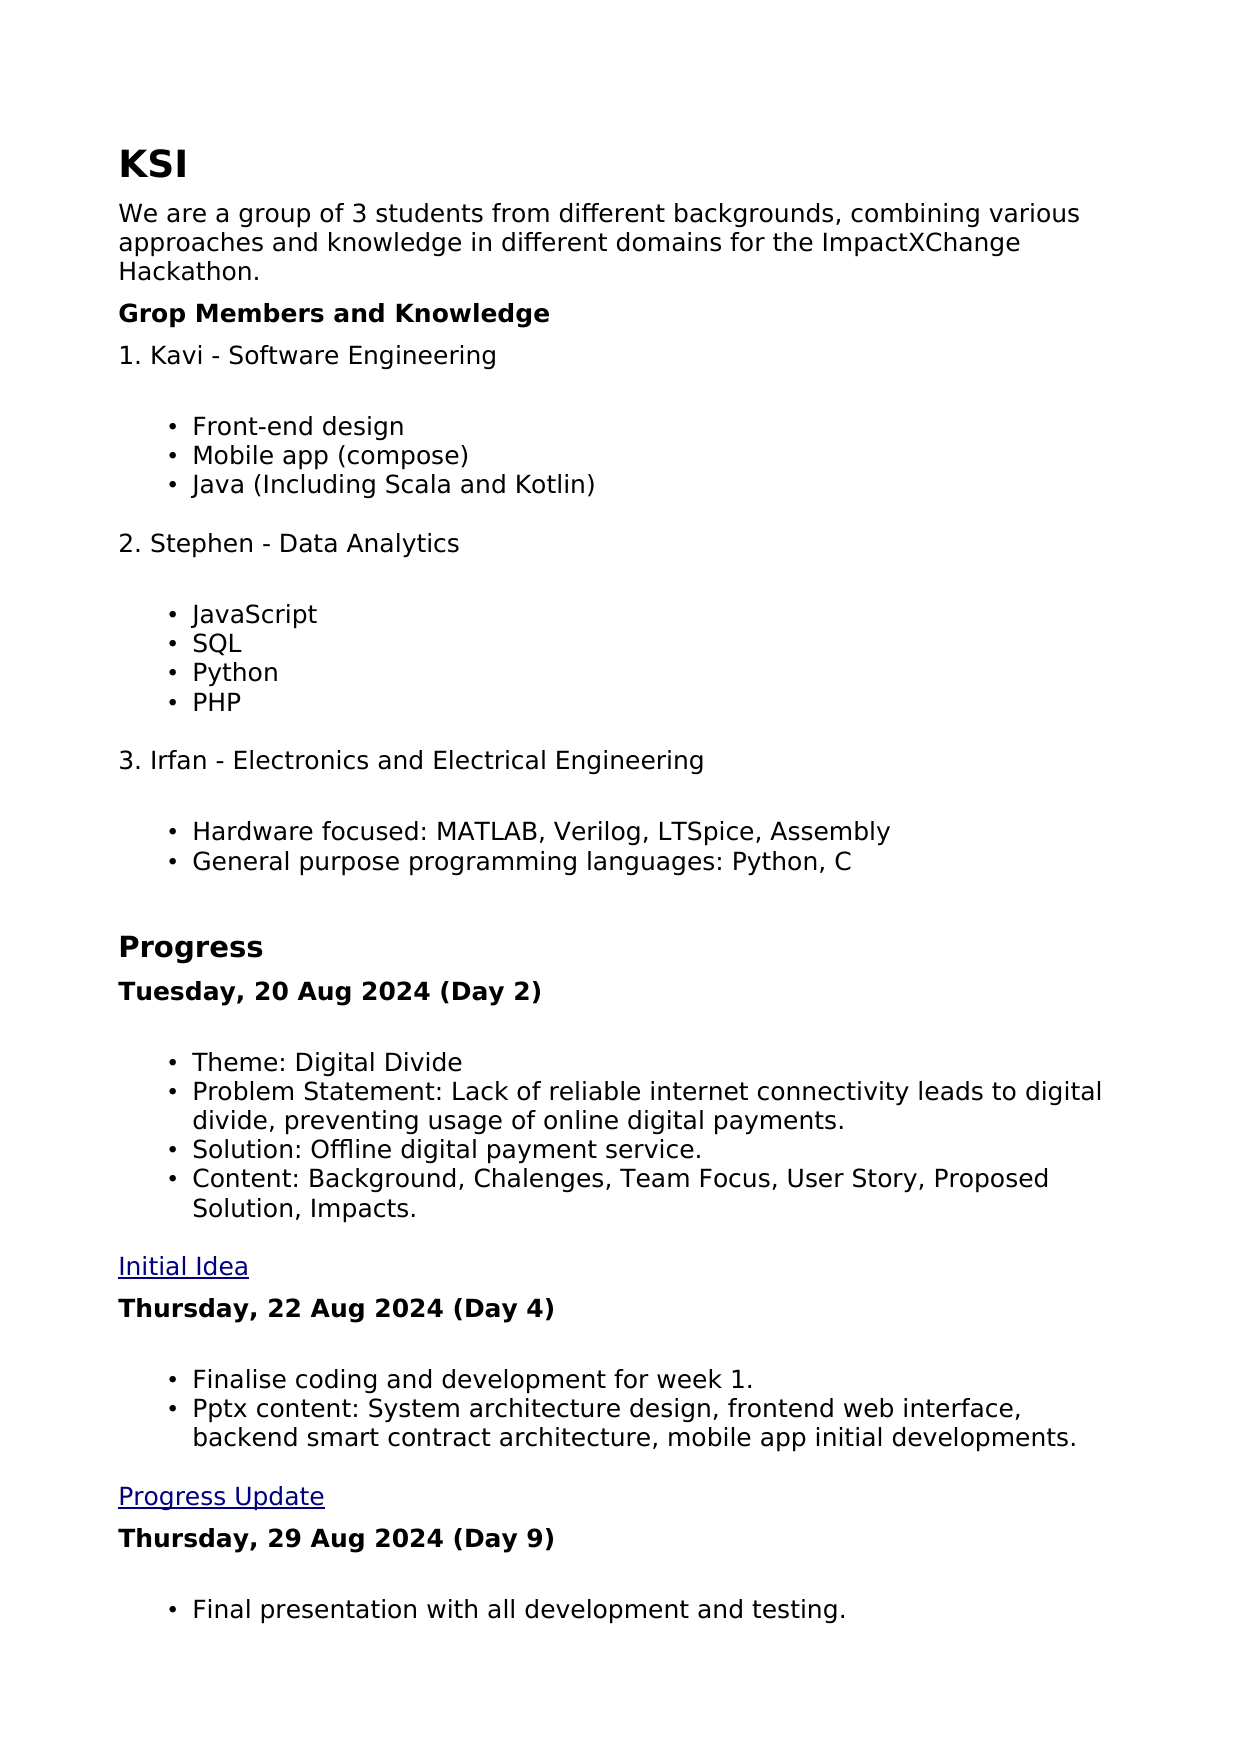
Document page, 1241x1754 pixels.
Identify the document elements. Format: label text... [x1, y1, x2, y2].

text Tuesday, 20 Aug 2024 (Day 2) [118, 977, 1122, 1006]
list Content: Background, Chalenges, Team Focus, User Story, Proposed Solution, Impacts. [177, 1164, 1122, 1223]
list JavaScript [177, 600, 1122, 629]
text Thursday, 22 Aug 2024 (Day 4) [118, 1294, 1122, 1323]
list Final presentation with all development and testing. [177, 1595, 1122, 1624]
list PHP [177, 688, 1122, 717]
list Pptx content: System architecture design, frontend web interface, backend smart contract architecture, mobile app initial developments. [177, 1394, 1122, 1453]
list SQL [177, 629, 1122, 658]
list Java (Including Scala and Kotlin) [177, 470, 1122, 499]
list Front-end design [177, 412, 1122, 441]
text Initial Idea [118, 1252, 1122, 1282]
text 1. Kavi - Software Engineering [118, 341, 1122, 370]
text 3. Irfan - Electronics and Electrical Engineering [118, 746, 1122, 776]
list General purpose programming languages: Python, C [177, 847, 1122, 876]
list Solution: Offline digital payment service. [177, 1135, 1122, 1164]
text 2. Stephen - Data Analytics [118, 529, 1122, 558]
subtitle KSI [118, 143, 1122, 187]
text Thursday, 29 Aug 2024 (Day 9) [118, 1524, 1122, 1553]
subtitle Progress [118, 930, 1122, 964]
text Grop Members and Knowledge [118, 299, 1122, 328]
list Mobile app (compose) [177, 441, 1122, 470]
list Python [177, 658, 1122, 688]
text We are a group of 3 students from different backgrounds, combining various approaches and knowledge in different domains for the ImpactXChange Hackathon. [118, 199, 1122, 287]
list Finalise coding and development for week 1. [177, 1365, 1122, 1394]
list Problem Statement: Lack of reliable internet connectivity leads to digital divide, preventing usage of online digital payments. [177, 1077, 1122, 1135]
list Theme: Digital Divide [177, 1048, 1122, 1077]
list Hardware focused: MATLAB, Verilog, LTSpice, Assembly [177, 817, 1122, 847]
text Progress Update [118, 1482, 1122, 1511]
